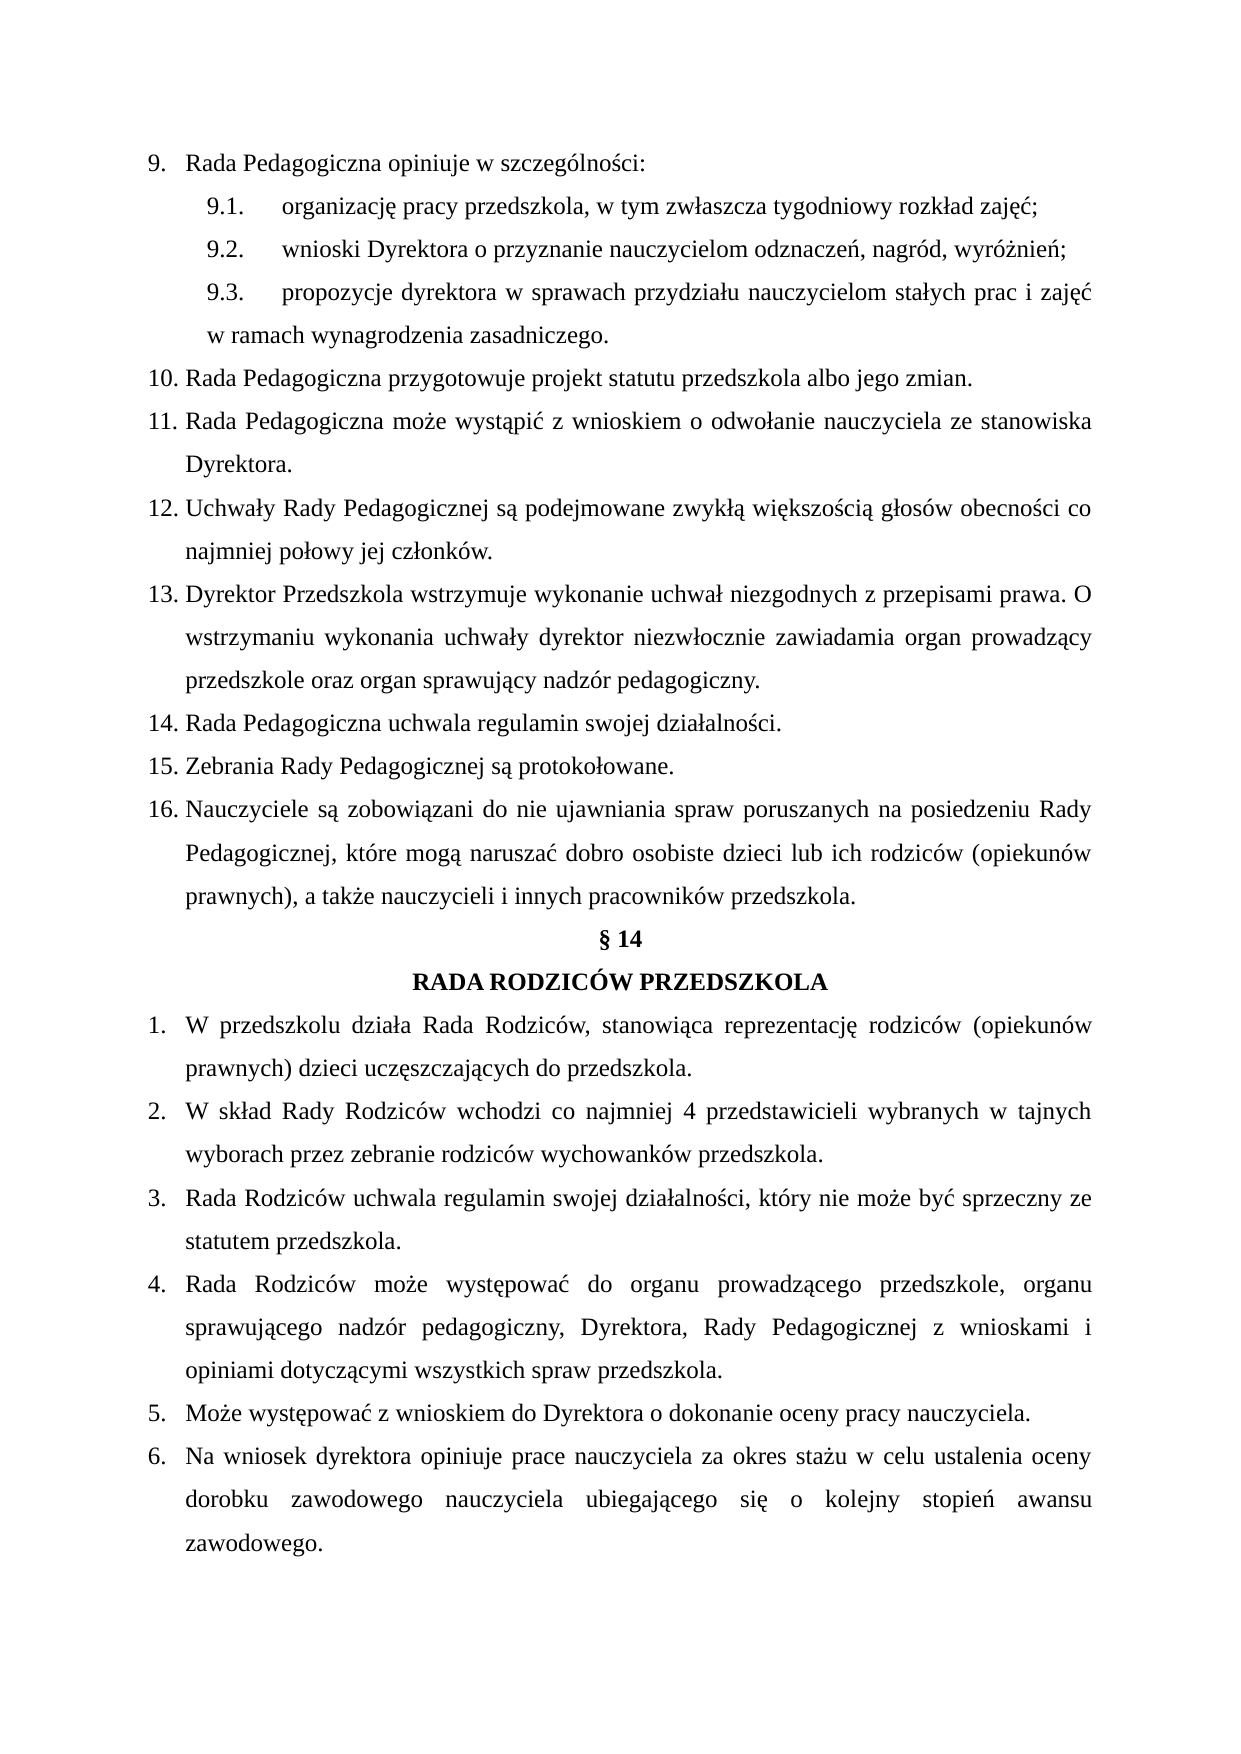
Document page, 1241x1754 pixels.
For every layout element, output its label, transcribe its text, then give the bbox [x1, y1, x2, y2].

list organizację pracy przedszkola, w tym zwłaszcza tygodniowy rozkład zajęć; [207, 191, 1093, 219]
list propozycje dyrektora w sprawach przydziału nauczycielom stałych prac i zajęć w ramach wynagrodzenia zasadniczego. [207, 277, 1093, 349]
text § 14 [148, 924, 1093, 953]
list Nauczyciele są zobowiązani do nie ujawniania spraw poruszanych na posiedzeniu Rady Pedagogicznej, które mogą naruszać dobro osobiste dzieci lub ich rodziców (opiekunów prawnych), a także nauczycieli i innych pracowników przedszkola. [148, 794, 1093, 909]
list Rada Pedagogiczna przygotowuje projekt statutu przedszkola albo jego zmian. [148, 363, 1093, 392]
list Rada Pedagogiczna uchwala regulamin swojej działalności. [148, 708, 1093, 737]
text RADA RODZICÓW PRZEDSZKOLA [148, 967, 1093, 996]
list Dyrektor Przedszkola wstrzymuje wykonanie uchwał niezgodnych z przepisami prawa. O wstrzymaniu wykonania uchwały dyrektor niezwłocznie zawiadamia organ prowadzący przedszkole oraz organ sprawujący nadzór pedagogiczny. [148, 579, 1093, 694]
list W przedszkolu działa Rada Rodziców, stanowiąca reprezentację rodziców (opiekunów prawnych) dzieci uczęszczających do przedszkola. [148, 1010, 1093, 1082]
list Zebrania Rady Pedagogicznej są protokołowane. [148, 751, 1093, 780]
list W skład Rady Rodziców wchodzi co najmniej 4 przedstawicieli wybranych w tajnych wyborach przez zebranie rodziców wychowanków przedszkola. [148, 1096, 1093, 1168]
list Rada Rodziców może występować do organu prowadzącego przedszkole, organu sprawującego nadzór pedagogiczny, Dyrektora, Rady Pedagogicznej z wnioskami i opiniami dotyczącymi wszystkich spraw przedszkola. [148, 1269, 1093, 1384]
list Rada Pedagogiczna może wystąpić z wnioskiem o odwołanie nauczyciela ze stanowiska Dyrektora. [148, 406, 1093, 478]
list Rada Pedagogiczna opiniuje w szczególności: [148, 148, 1093, 176]
list Rada Rodziców uchwala regulamin swojej działalności, który nie może być sprzeczny ze statutem przedszkola. [148, 1183, 1093, 1254]
list Uchwały Rady Pedagogicznej są podejmowane zwykłą większością głosów obecności co najmniej połowy jej członków. [148, 493, 1093, 564]
list wnioski Dyrektora o przyznanie nauczycielom odznaczeń, nagród, wyróżnień; [207, 234, 1093, 263]
list Może występować z wnioskiem do Dyrektora o dokonanie oceny pracy nauczyciela. [148, 1398, 1093, 1427]
list Na wniosek dyrektora opiniuje prace nauczyciela za okres stażu w celu ustalenia oceny dorobku zawodowego nauczyciela ubiegającego się o kolejny stopień awansu zawodowego. [148, 1441, 1093, 1556]
